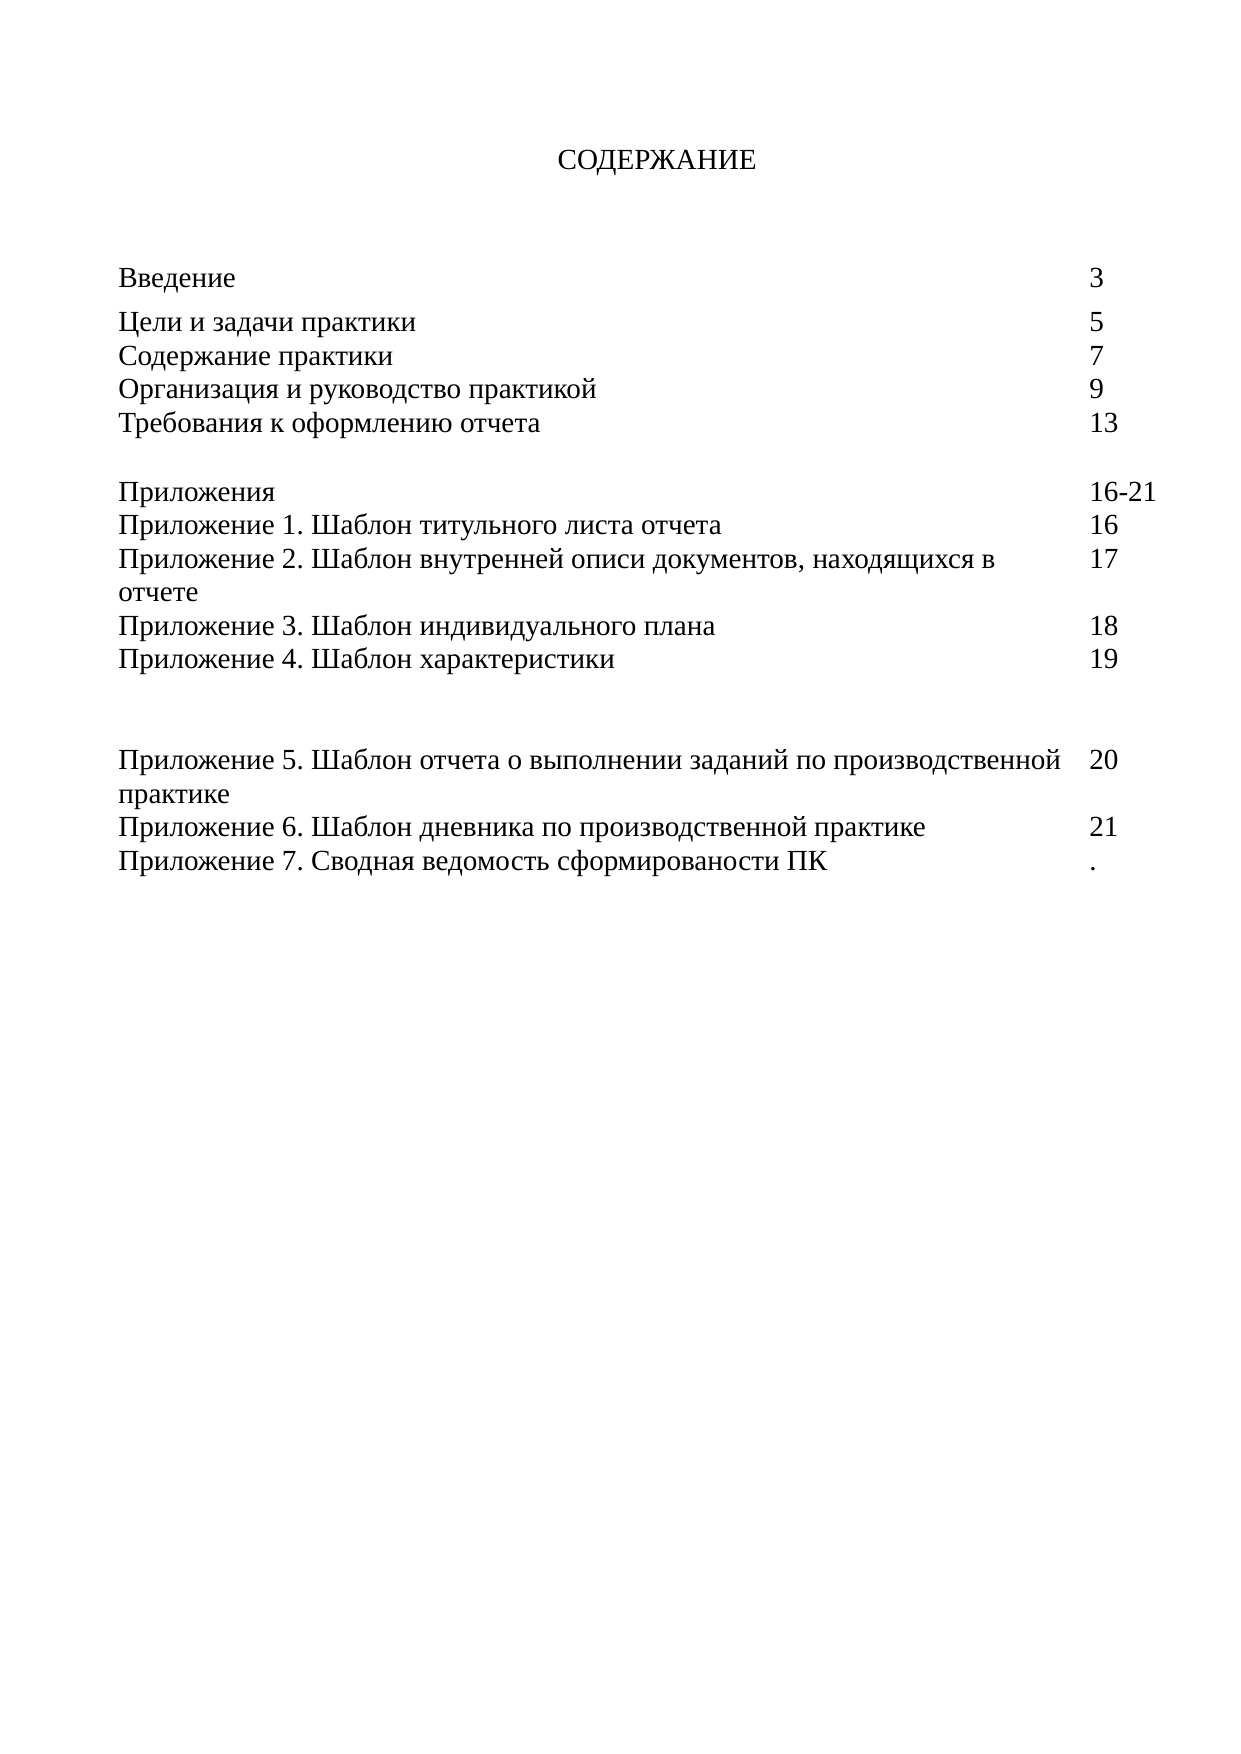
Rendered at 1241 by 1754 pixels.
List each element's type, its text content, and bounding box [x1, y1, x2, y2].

table_cell 21 [1078, 809, 1181, 843]
table_cell . [1078, 843, 1181, 876]
table_cell 9 [1078, 371, 1181, 405]
table_cell Приложение 2. Шаблон внутренней описи документов, находящихся в отчете [107, 541, 1078, 608]
table_cell 18 [1078, 608, 1181, 642]
table_cell Требования к оформлению отчета [107, 405, 1078, 474]
table_cell Приложения [107, 474, 1078, 507]
table_cell 17 [1078, 541, 1181, 608]
table_cell Приложение 4. Шаблон характеристики [107, 642, 1078, 742]
table_header Введение [107, 260, 1078, 304]
table_cell Цели и задачи практики [107, 304, 1078, 338]
table_cell 20 [1078, 742, 1181, 809]
table_cell 16 [1078, 508, 1181, 541]
table_cell Приложение 5. Шаблон отчета о выполнении заданий по производственной практике [107, 742, 1078, 809]
table_cell Приложение 6. Шаблон дневника по производственной практике [107, 809, 1078, 843]
table_cell Приложение 3. Шаблон индивидуального плана [107, 608, 1078, 642]
text СОДЕРЖАНИЕ [118, 142, 1122, 176]
table_cell 7 [1078, 338, 1181, 371]
table_cell 5 [1078, 304, 1181, 338]
table_cell 19 [1078, 642, 1181, 742]
table_header 3 [1078, 260, 1181, 304]
table_cell Приложение 7. Сводная ведомость сформированости ПК [107, 843, 1078, 876]
table_cell 16-21 [1078, 474, 1181, 507]
table_cell Содержание практики [107, 338, 1078, 371]
table_cell 13 [1078, 405, 1181, 474]
table_cell Организация и руководство практикой [107, 371, 1078, 405]
table_cell Приложение 1. Шаблон титульного листа отчета [107, 508, 1078, 541]
